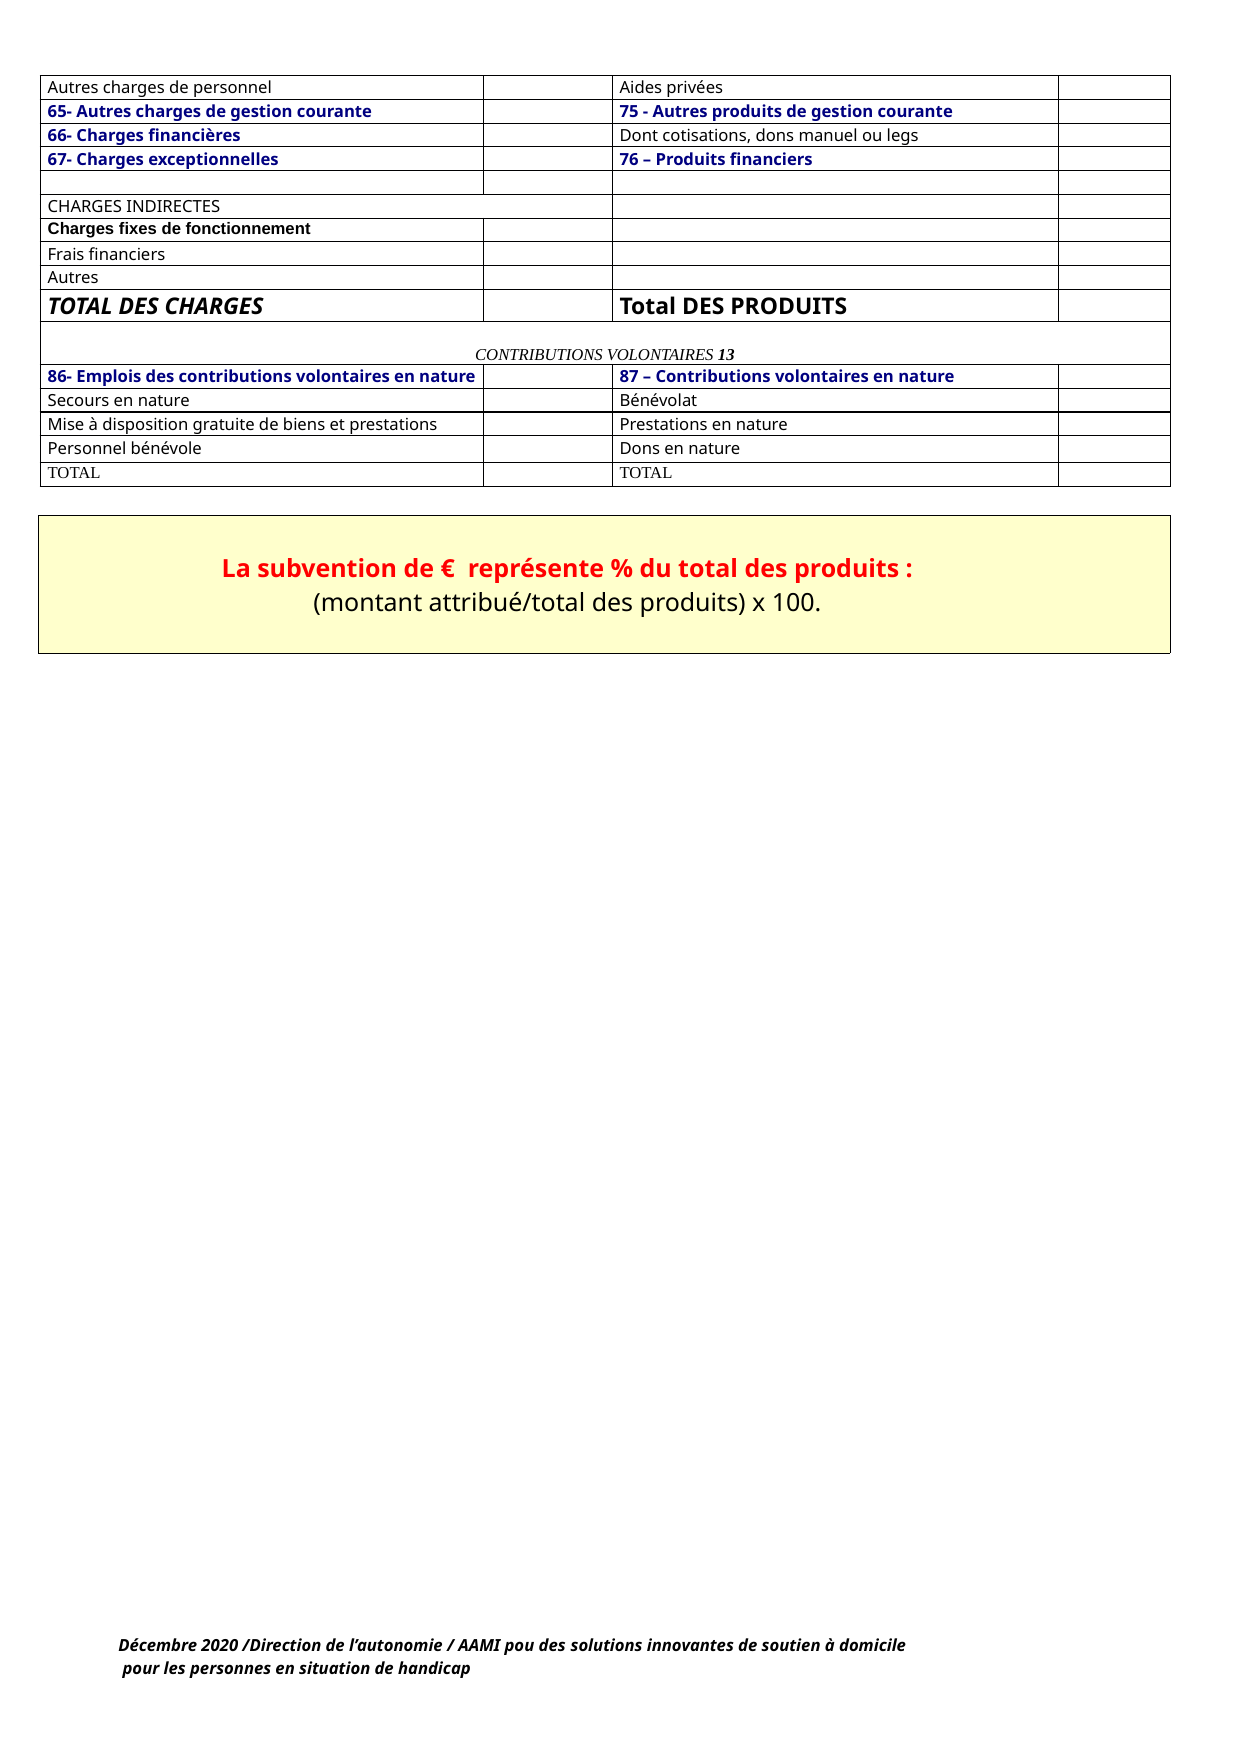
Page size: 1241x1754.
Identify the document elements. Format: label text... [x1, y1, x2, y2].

table_cell 75 - Autres produits de gestion courante [613, 100, 1058, 122]
table_cell [484, 124, 612, 146]
table_cell CHARGES INDIRECTES [41, 195, 612, 217]
table_cell Dont cotisations, dons manuel ou legs [613, 124, 1058, 146]
table_cell Charges fixes de fonctionnement [41, 219, 483, 241]
table_cell 67- Charges exceptionnelles [41, 147, 483, 170]
table_cell Dons en nature [613, 436, 1058, 462]
table_cell [484, 76, 612, 99]
table_cell 86- Emplois des contributions volontaires en nature [41, 365, 483, 388]
table_header La subvention de € représente % du total des produits : (montant attribué/total des produits) x 100. [39, 516, 1170, 653]
table_cell Personnel bénévole [41, 436, 483, 462]
table_cell [1059, 365, 1170, 388]
table_cell [613, 219, 1058, 241]
table_cell [484, 147, 612, 170]
table_cell [484, 100, 612, 122]
table_cell [1059, 195, 1170, 217]
table_cell [613, 266, 1058, 289]
table_cell Total DES PRODUITS [613, 290, 1058, 321]
table_cell [1059, 436, 1170, 462]
table_cell 76 – Produits financiers [613, 147, 1058, 170]
table_cell [1059, 463, 1170, 486]
table_cell [1059, 290, 1170, 321]
table_cell [484, 413, 612, 435]
table_cell [1059, 389, 1170, 411]
table_cell [1059, 124, 1170, 146]
table_cell [1059, 76, 1170, 99]
table_cell [1059, 100, 1170, 122]
table_cell Autres charges de personnel [41, 76, 483, 99]
table_cell [1059, 266, 1170, 289]
table_cell 65- Autres charges de gestion courante [41, 100, 483, 122]
table_cell CONTRIBUTIONS VOLONTAIRES 13 [41, 322, 1170, 364]
table_cell Mise à disposition gratuite de biens et prestations [41, 413, 483, 435]
table_cell [1059, 147, 1170, 170]
table_cell TOTAL DES CHARGES [41, 290, 483, 321]
table_cell [484, 171, 612, 194]
table_cell Aides privées [613, 76, 1058, 99]
table_cell Secours en nature [41, 389, 483, 411]
table_cell [484, 290, 612, 321]
table_cell [484, 436, 612, 462]
table_cell [1059, 219, 1170, 241]
table_cell Bénévolat [613, 389, 1058, 411]
table_cell [484, 266, 612, 289]
table_cell [484, 463, 612, 486]
table_cell 66- Charges financières [41, 124, 483, 146]
table_cell TOTAL [41, 463, 483, 486]
table_cell [41, 171, 483, 194]
table_cell TOTAL [613, 463, 1058, 486]
table_cell [1059, 171, 1170, 194]
table_cell 87 – Contributions volontaires en nature [613, 365, 1058, 388]
table_cell Frais financiers [41, 242, 483, 265]
table_cell [484, 389, 612, 411]
table_cell [484, 365, 612, 388]
table_cell [484, 219, 612, 241]
table_cell Autres [41, 266, 483, 289]
table_cell [484, 242, 612, 265]
table_cell [1059, 242, 1170, 265]
table_cell [1059, 413, 1170, 435]
table_cell [613, 242, 1058, 265]
table_cell [613, 171, 1058, 194]
table_cell [613, 195, 1058, 217]
table_cell Prestations en nature [613, 413, 1058, 435]
